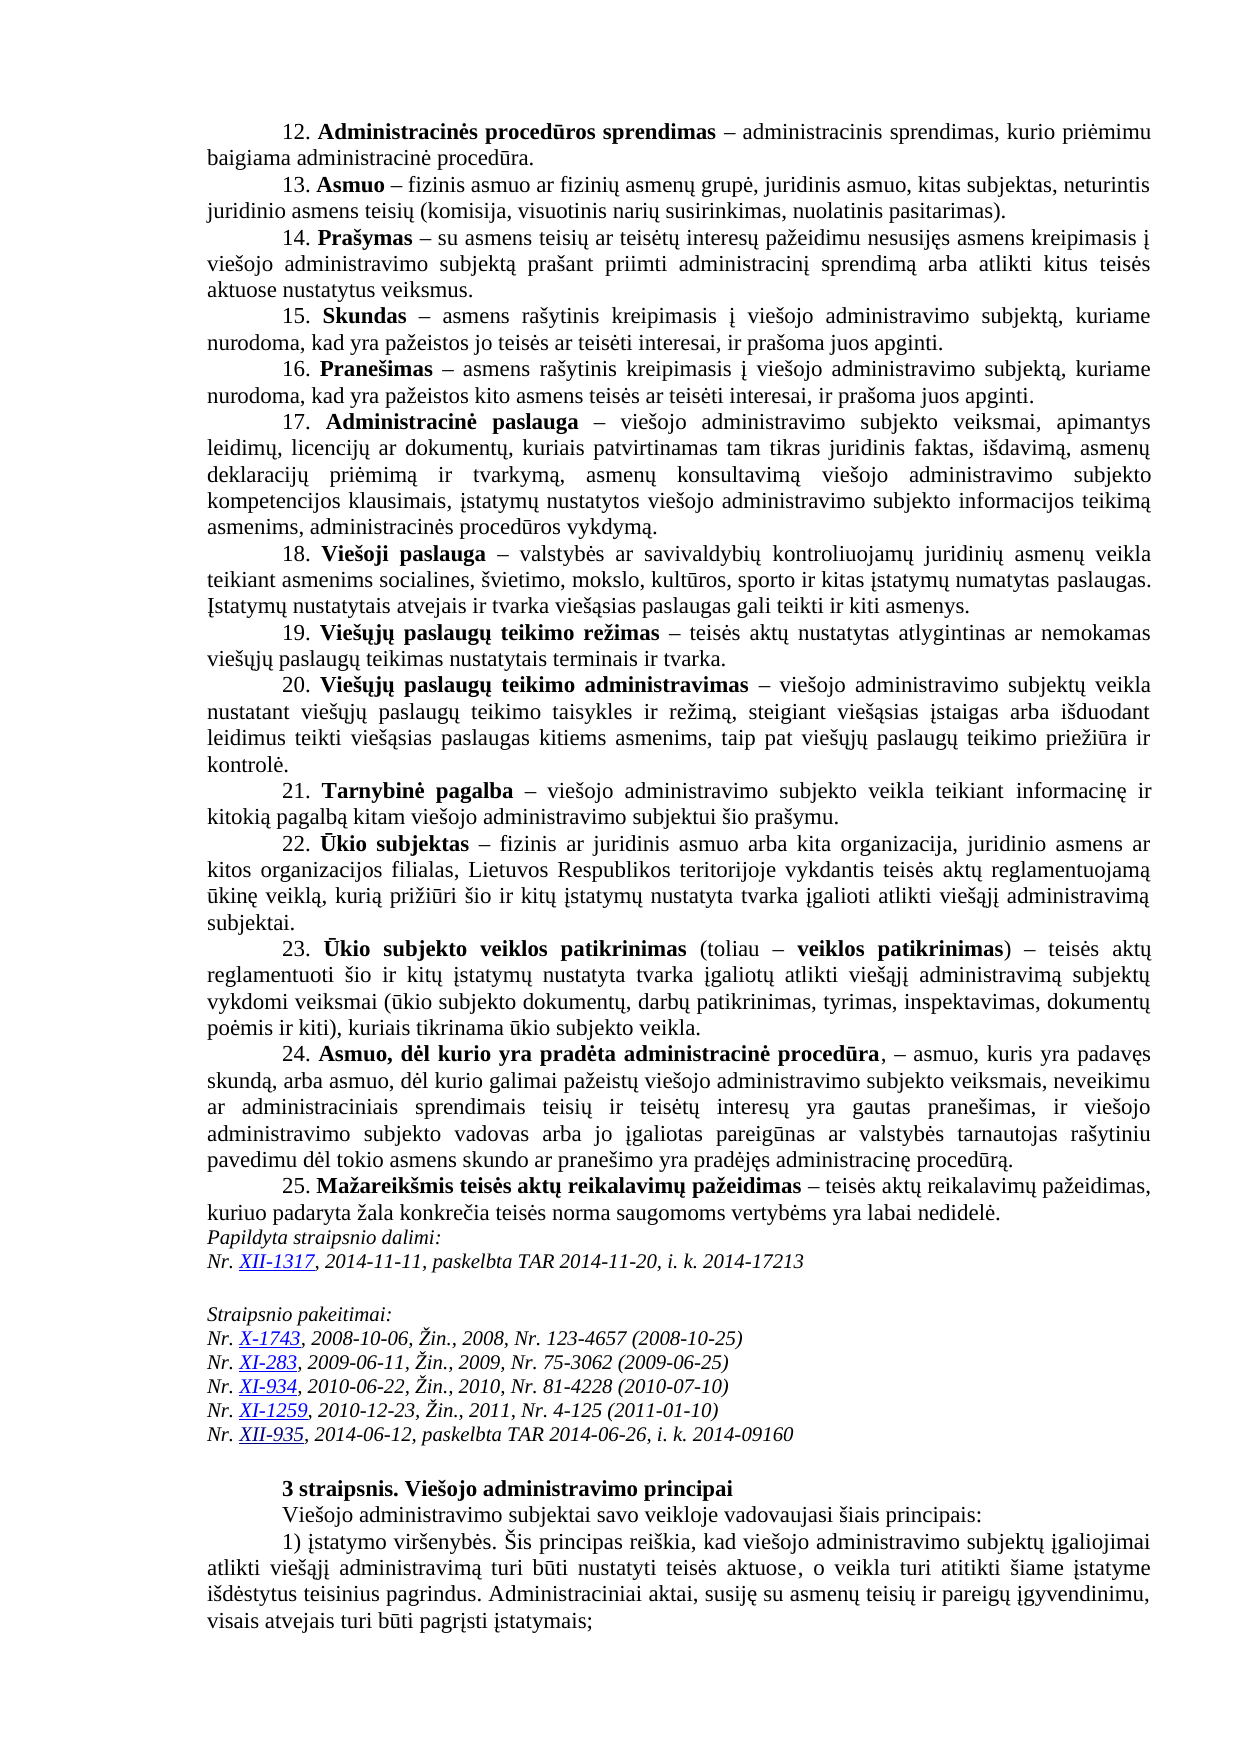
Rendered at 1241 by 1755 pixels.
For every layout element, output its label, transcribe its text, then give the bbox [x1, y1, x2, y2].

text 20. Viešųjų paslaugų teikimo administravimas – viešojo administravimo subjektų veikla nustatant viešųjų paslaugų teikimo taisykles ir režimą, steigiant viešąsias įstaigas arba išduodant leidimus teikti viešąsias paslaugas kitiems asmenims, taip pat viešųjų paslaugų teikimo priežiūra ir kontrolė. [207, 672, 1152, 777]
text Viešojo administravimo subjektai savo veikloje vadovaujasi šiais principais: [207, 1501, 1152, 1528]
text 15. Skundas – asmens rašytinis kreipimasis į viešojo administravimo subjektą, kuriame nurodoma, kad yra pažeistos jo teisės ar teisėti interesai, ir prašoma juos apginti. [207, 303, 1152, 355]
text 23. Ūkio subjekto veiklos patikrinimas (toliau – veiklos patikrinimas) – teisės aktų reglamentuoti šio ir kitų įstatymų nustatyta tvarka įgaliotų atlikti viešąjį administravimą subjektų vykdomi veiksmai (ūkio subjekto dokumentų, darbų patikrinimas, tyrimas, inspektavimas, dokumentų poėmis ir kiti), kuriais tikrinama ūkio subjekto veikla. [207, 935, 1152, 1041]
text 25. Mažareikšmis teisės aktų reikalavimų pažeidimas – teisės aktų reikalavimų pažeidimas, kuriuo padaryta žala konkrečia teisės norma saugomoms vertybėms yra labai nedidelė. [207, 1172, 1152, 1225]
text 14. Prašymas – su asmens teisių ar teisėtų interesų pažeidimu nesusijęs asmens kreipimasis į viešojo administravimo subjektą prašant priimti administracinį sprendimą arba atlikti kitus teisės aktuose nustatytus veiksmus. [207, 223, 1152, 303]
text Papildyta straipsnio dalimi: [207, 1225, 1152, 1249]
text Nr. XI-934, 2010-06-22, Žin., 2010, Nr. 81-4228 (2010-07-10) [207, 1374, 1152, 1398]
text 12. Administracinės procedūros sprendimas – administracinis sprendimas, kurio priėmimu baigiama administracinė procedūra. [207, 118, 1152, 171]
text 21. Tarnybinė pagalba – viešojo administravimo subjekto veikla teikiant informacinę ir kitokią pagalbą kitam viešojo administravimo subjektui šio prašymu. [207, 777, 1152, 830]
text 1) įstatymo viršenybės. Šis principas reiškia, kad viešojo administravimo subjektų įgaliojimai atlikti viešąjį administravimą turi būti nustatyti teisės aktuose, o veikla turi atitikti šiame įstatyme išdėstytus teisinius pagrindus. Administraciniai aktai, susiję su asmenų teisių ir pareigų įgyvendinimu, visais atvejais turi būti pagrįsti įstatymais; [207, 1528, 1152, 1633]
text Nr. X-1743, 2008-10-06, Žin., 2008, Nr. 123-4657 (2008-10-25) [207, 1326, 1152, 1350]
text Straipsnio pakeitimai: [207, 1302, 1152, 1326]
text 19. Viešųjų paslaugų teikimo režimas – teisės aktų nustatytas atlygintinas ar nemokamas viešųjų paslaugų teikimas nustatytais terminais ir tvarka. [207, 619, 1152, 672]
text 17. Administracinė paslauga – viešojo administravimo subjekto veiksmai, apimantys leidimų, licencijų ar dokumentų, kuriais patvirtinamas tam tikras juridinis faktas, išdavimą, asmenų deklaracijų priėmimą ir tvarkymą, asmenų konsultavimą viešojo administravimo subjekto kompetencijos klausimais, įstatymų nustatytos viešojo administravimo subjekto informacijos teikimą asmenims, administracinės procedūros vykdymą. [207, 408, 1152, 540]
text Nr. XI-1259, 2010-12-23, Žin., 2011, Nr. 4-125 (2011-01-10) [207, 1398, 1152, 1422]
text 18. Viešoji paslauga – valstybės ar savivaldybių kontroliuojamų juridinių asmenų veikla teikiant asmenims socialines, švietimo, mokslo, kultūros, sporto ir kitas įstatymų numatytas paslaugas. Įstatymų nustatytais atvejais ir tvarka viešąsias paslaugas gali teikti ir kiti asmenys. [207, 540, 1152, 619]
text Nr. XII-1317, 2014-11-11, paskelbta TAR 2014-11-20, i. k. 2014-17213 [207, 1249, 1152, 1273]
text Nr. XII-935, 2014-06-12, paskelbta TAR 2014-06-26, i. k. 2014-09160 [207, 1422, 1152, 1446]
text Nr. XI-283, 2009-06-11, Žin., 2009, Nr. 75-3062 (2009-06-25) [207, 1350, 1152, 1374]
text 16. Pranešimas – asmens rašytinis kreipimasis į viešojo administravimo subjektą, kuriame nurodoma, kad yra pažeistos kito asmens teisės ar teisėti interesai, ir prašoma juos apginti. [207, 355, 1152, 408]
text 13. Asmuo – fizinis asmuo ar fizinių asmenų grupė, juridinis asmuo, kitas subjektas, neturintis juridinio asmens teisių (komisija, visuotinis narių susirinkimas, nuolatinis pasitarimas). [207, 171, 1152, 223]
text 3 straipsnis. Viešojo administravimo principai [207, 1475, 1152, 1501]
text 22. Ūkio subjektas – fizinis ar juridinis asmuo arba kita organizacija, juridinio asmens ar kitos organizacijos filialas, Lietuvos Respublikos teritorijoje vykdantis teisės aktų reglamentuojamą ūkinę veiklą, kurią prižiūri šio ir kitų įstatymų nustatyta tvarka įgalioti atlikti viešąjį administravimą subjektai. [207, 830, 1152, 935]
text 24. Asmuo, dėl kurio yra pradėta administracinė procedūra, – asmuo, kuris yra padavęs skundą, arba asmuo, dėl kurio galimai pažeistų viešojo administravimo subjekto veiksmais, neveikimu ar administraciniais sprendimais teisių ir teisėtų interesų yra gautas pranešimas, ir viešojo administravimo subjekto vadovas arba jo įgaliotas pareigūnas ar valstybės tarnautojas rašytiniu pavedimu dėl tokio asmens skundo ar pranešimo yra pradėjęs administracinę procedūrą. [207, 1041, 1152, 1172]
